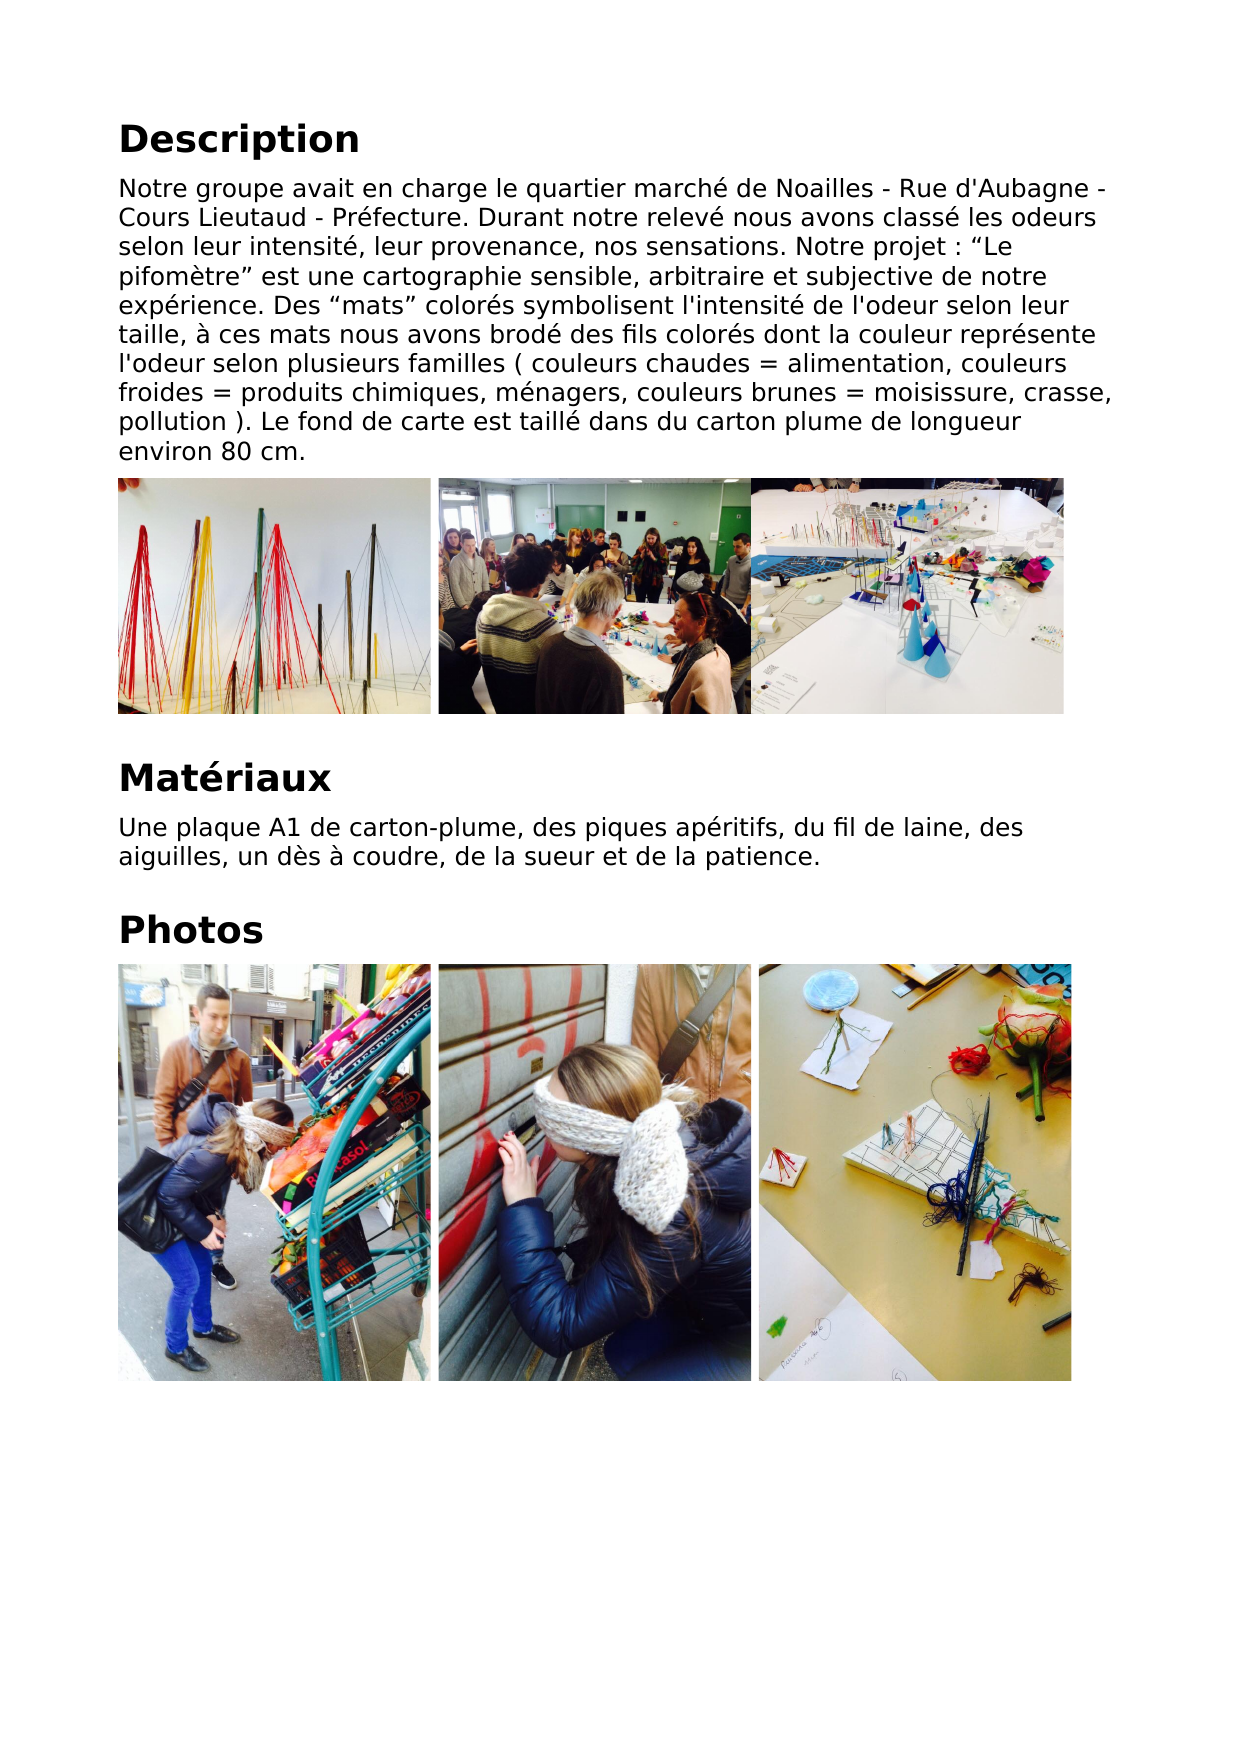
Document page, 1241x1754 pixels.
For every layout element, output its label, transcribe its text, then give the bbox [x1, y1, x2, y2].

subtitle Description [118, 118, 1122, 162]
picture [118, 478, 431, 714]
subtitle Photos [118, 909, 1122, 952]
picture [438, 964, 752, 1381]
subtitle Matériaux [118, 757, 1122, 800]
picture [118, 964, 431, 1381]
picture [438, 478, 1064, 714]
picture [758, 964, 1072, 1381]
text Une plaque A1 de carton-plume, des piques apéritifs, du fil de laine, des aiguilles, un dès à coudre, de la sueur et de la patience. [118, 813, 1122, 871]
text Notre groupe avait en charge le quartier marché de Noailles - Rue d'Aubagne - Cours Lieutaud - Préfecture. Durant notre relevé nous avons classé les odeurs selon leur intensité, leur provenance, nos sensations. Notre projet : “Le pifomètre” est une cartographie sensible, arbitraire et subjective de notre expérience. Des “mats” colorés symbolisent l'intensité de l'odeur selon leur taille, à ces mats nous avons brodé des fils colorés dont la couleur représente l'odeur selon plusieurs familles ( couleurs chaudes = alimentation, couleurs froides = produits chimiques, ménagers, couleurs brunes = moisissure, crasse, pollution ). Le fond de carte est taillé dans du carton plume de longueur environ 80 cm. [118, 174, 1122, 466]
